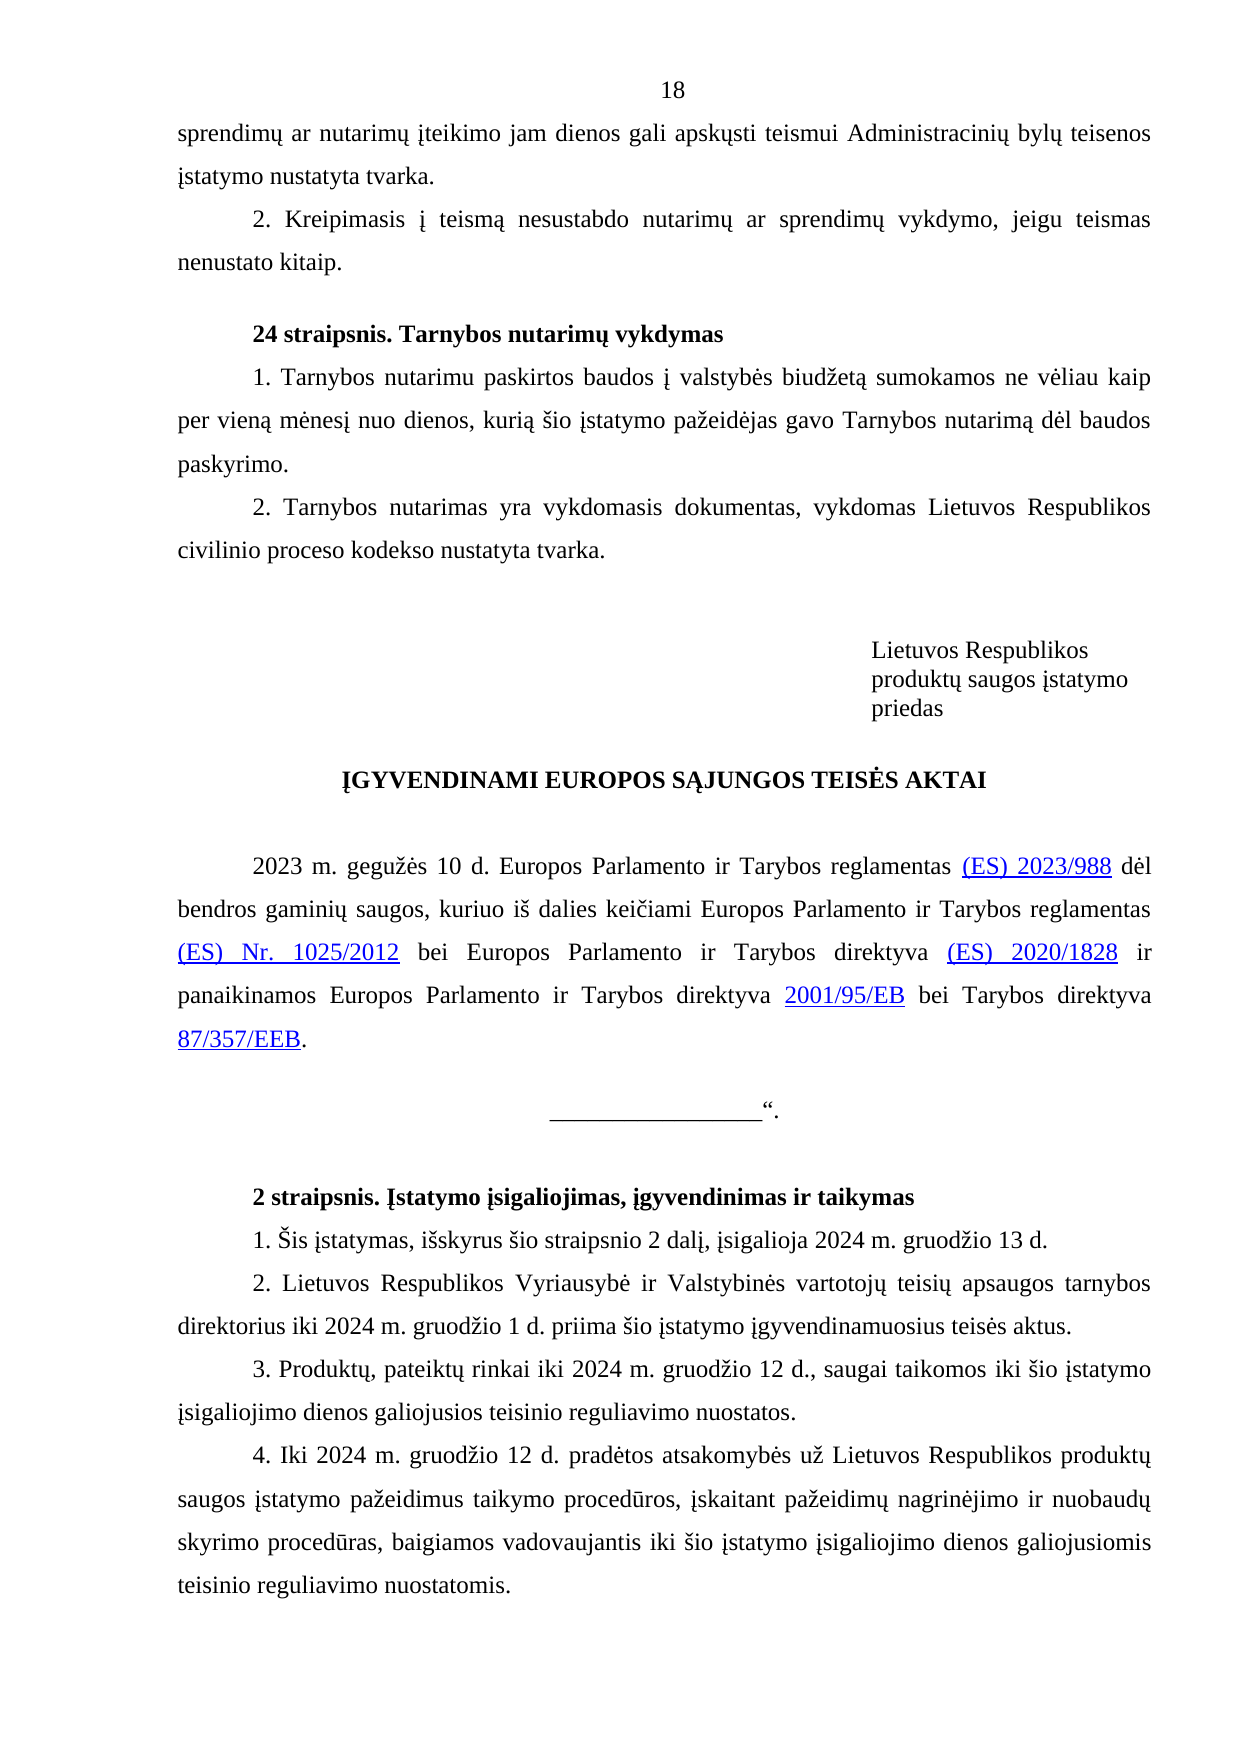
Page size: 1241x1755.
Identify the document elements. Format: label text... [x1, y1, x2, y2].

text produktų saugos įstatymo [177, 664, 1152, 693]
text _________________“. [177, 1096, 1152, 1124]
text Lietuvos Respublikos [177, 636, 1152, 664]
text 2. Lietuvos Respublikos Vyriausybė ir Valstybinės vartotojų teisių apsaugos tarnybos direktorius iki 2024 m. gruodžio 1 d. priima šio įstatymo įgyvendinamuosius teisės aktus. [177, 1268, 1152, 1340]
text ĮGYVENDINAMI EUROPOS SĄJUNGOS TEISĖS AKTAI [177, 765, 1152, 794]
text 2 straipsnis. Įstatymo įsigaliojimas, įgyvendinimas ir taikymas [177, 1182, 1152, 1211]
text 1. Tarnybos nutarimu paskirtos baudos į valstybės biudžetą sumokamos ne vėliau kaip per vieną mėnesį nuo dienos, kurią šio įstatymo pažeidėjas gavo Tarnybos nutarimą dėl baudos paskyrimo. [177, 362, 1152, 477]
text 2. Tarnybos nutarimas yra vykdomasis dokumentas, vykdomas Lietuvos Respublikos civilinio proceso kodekso nustatyta tvarka. [177, 492, 1152, 564]
text 4. Iki 2024 m. gruodžio 12 d. pradėtos atsakomybės už Lietuvos Respublikos produktų saugos įstatymo pažeidimus taikymo procedūros, įskaitant pažeidimų nagrinėjimo ir nuobaudų skyrimo procedūras, baigiamos vadovaujantis iki šio įstatymo įsigaliojimo dienos galiojusiomis teisinio reguliavimo nuostatomis. [177, 1441, 1152, 1599]
text sprendimų ar nutarimų įteikimo jam dienos gali apskųsti teismui Administracinių bylų teisenos įstatymo nustatyta tvarka. [177, 118, 1152, 190]
text priedas [177, 693, 1152, 722]
text 1. Šis įstatymas, išskyrus šio straipsnio 2 dalį, įsigalioja 2024 m. gruodžio 13 d. [177, 1225, 1152, 1254]
text 2. Kreipimasis į teismą nesustabdo nutarimų ar sprendimų vykdymo, jeigu teismas nenustato kitaip. [177, 204, 1152, 276]
text 3. Produktų, pateiktų rinkai iki 2024 m. gruodžio 12 d., saugai taikomos iki šio įstatymo įsigaliojimo dienos galiojusios teisinio reguliavimo nuostatos. [177, 1354, 1152, 1426]
text 2023 m. gegužės 10 d. Europos Parlamento ir Tarybos reglamentas (ES) 2023/988 dėl bendros gaminių saugos, kuriuo iš dalies keičiami Europos Parlamento ir Tarybos reglamentas (ES) Nr. 1025/2012 bei Europos Parlamento ir Tarybos direktyva (ES) 2020/1828 ir panaikinamos Europos Parlamento ir Tarybos direktyva 2001/95/EB bei Tarybos direktyva 87/357/EEB. [177, 851, 1152, 1052]
text 24 straipsnis. Tarnybos nutarimų vykdymas [177, 319, 1152, 348]
